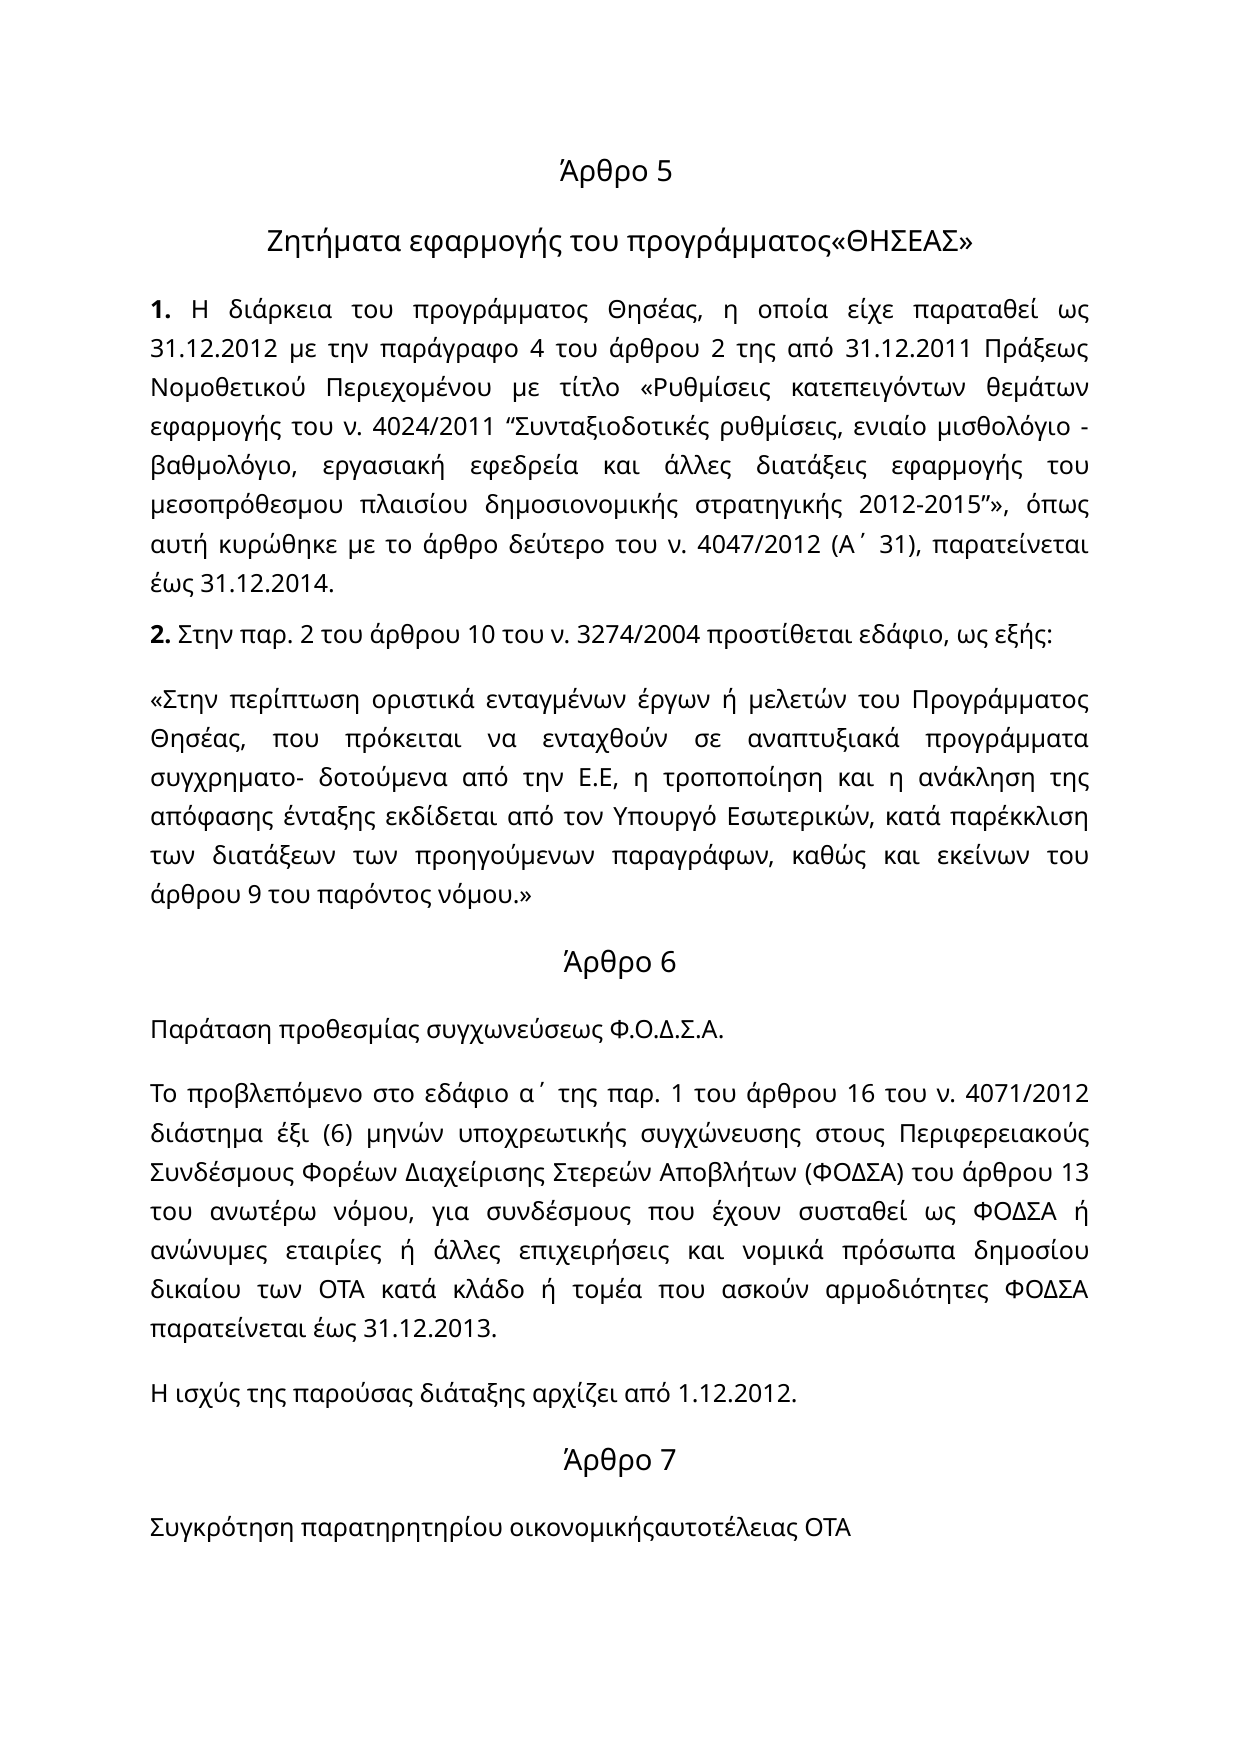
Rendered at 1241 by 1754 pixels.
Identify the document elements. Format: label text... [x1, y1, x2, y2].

text Το προβλεπόμενο στο εδάφιο α΄ της παρ. 1 του άρθρου 16 του ν. 4071/2012 διάστημα έξι (6) μηνών υποχρεωτικής συγχώνευσης στους Περιφερειακούς Συνδέσμους Φορέων Διαχείρισης Στερεών Αποβλήτων (ΦΟΔΣΑ) του άρθρου 13 του ανωτέρω νόμου, για συνδέσμους που έχουν συσταθεί ως ΦΟΔΣΑ ή ανώνυμες εταιρίες ή άλλες επιχειρήσεις και νομικά πρόσωπα δημοσίου δικαίου των ΟΤΑ κατά κλάδο ή τομέα που ασκούν αρμοδιότητες ΦΟΔΣΑ παρατείνεται έως 31.12.2013. [150, 1076, 1090, 1345]
subtitle Άρθρο 6 [150, 941, 1090, 981]
text 1. Η διάρκεια του προγράμματος Θησέας, η οποία είχε παραταθεί ως 31.12.2012 με την παράγραφο 4 του άρθρου 2 της από 31.12.2011 Πράξεως Νομοθετικού Περιεχομένου με τίτλο «Ρυθμίσεις κατεπειγόντων θεμάτων εφαρμογής του ν. 4024/2011 “Συνταξιοδοτικές ρυθμίσεις, ενιαίο μισθολόγιο - βαθμολόγιο, εργασιακή εφεδρεία και άλλες διατάξεις εφαρμογής του μεσοπρόθεσμου πλαισίου δημοσιονομικής στρατηγικής 2012-2015”», όπως αυτή κυρώθηκε με το άρθρο δεύτερο του ν. 4047/2012 (Α΄ 31), παρατείνεται έως 31.12.2014. [150, 291, 1090, 599]
subtitle Ζητήματα εφαρμογής του προγράμματος«ΘΗΣΕΑΣ» [150, 221, 1090, 260]
subtitle Άρθρο 5 [150, 150, 1090, 190]
subtitle Άρθρο 7 [150, 1439, 1090, 1479]
text Η ισχύς της παρούσας διάταξης αρχίζει από 1.12.2012. [150, 1375, 1090, 1409]
text 2. Στην παρ. 2 του άρθρου 10 του ν. 3274/2004 προστίθεται εδάφιο, ως εξής: [150, 617, 1090, 651]
text Συγκρότηση παρατηρητηρίου οικονομικήςαυτοτέλειας ΟΤΑ [150, 1510, 1090, 1544]
text Παράταση προθεσμίας συγχωνεύσεως Φ.Ο.Δ.Σ.Α. [150, 1012, 1090, 1046]
text «Στην περίπτωση οριστικά ενταγμένων έργων ή μελετών του Προγράμματος Θησέας, που πρόκειται να ενταχθούν σε αναπτυξιακά προγράμματα συγχρηματο- δοτούμενα από την Ε.Ε, η τροποποίηση και η ανάκληση της απόφασης ένταξης εκδίδεται από τον Υπουργό Εσωτερικών, κατά παρέκκλιση των διατάξεων των προηγούμενων παραγράφων, καθώς και εκείνων του άρθρου 9 του παρόντος νόμου.» [150, 681, 1090, 911]
